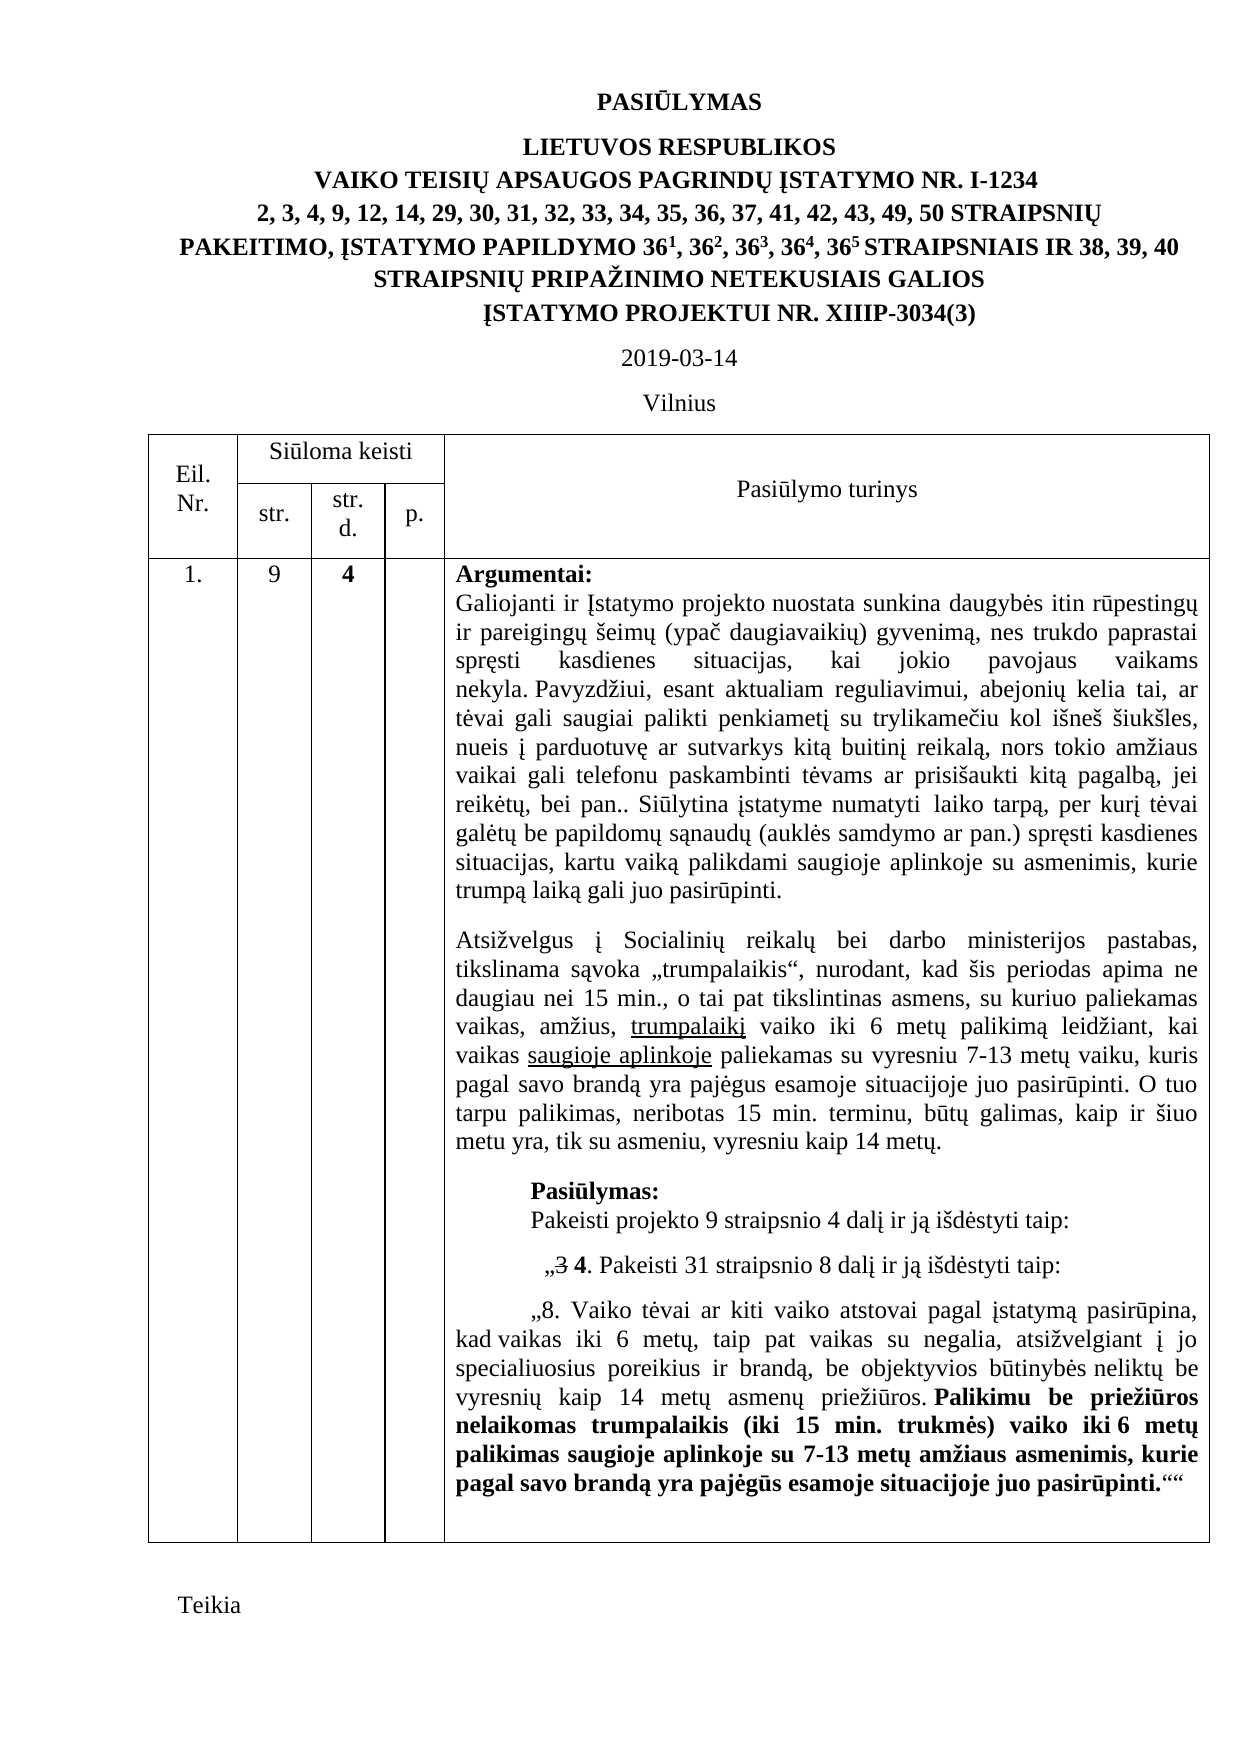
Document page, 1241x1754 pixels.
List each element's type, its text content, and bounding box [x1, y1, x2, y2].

table_header Pasiūlymo turinys [445, 435, 1209, 558]
text 2019-03-14 [177, 343, 1181, 372]
table_cell str. d. [312, 484, 384, 558]
table_cell [386, 559, 444, 1542]
table_header Eil. Nr. [149, 435, 237, 558]
text 2, 3, 4, 9, 12, 14, 29, 30, 31, 32, 33, 34, 35, 36, 37, 41, 42, 43, 49, 50 STRAIPSNIŲ PAKEITIMO, ĮSTATYMO PAPILDYMO 361, 362, 363, 364, 365 STRAIPSNIAIS IR 38, 39, 40 STRAIPSNIŲ PRIPAŽINIMO NETEKUSIAIS GALIOS [177, 198, 1181, 293]
table_cell 4 [312, 559, 384, 1542]
text ĮSTATYMO PROJEKTUI NR. XIIIP-3034(3) [277, 298, 1181, 326]
text Teikia [177, 1591, 1181, 1619]
text LIETUVOS RESPUBLIKOS [177, 132, 1181, 161]
text Vilnius [177, 388, 1181, 417]
table_cell Argumentai: Galiojanti ir Įstatymo projekto nuostata sunkina daugybės itin rūpestingų ir pareigingų šeimų (ypač daugiavaikių) gyvenimą, nes trukdo paprastai spręsti kasdienes situacijas, kai jokio pavojaus vaikams nekyla. Pavyzdžiui, esant aktualiam reguliavimui, abejonių kelia tai, ar tėvai gali saugiai palikti penkiametį su trylikamečiu kol išneš šiukšles, nueis į parduotuvę ar sutvarkys kitą buitinį reikalą, nors tokio amžiaus vaikai gali telefonu paskambinti tėvams ar prisišaukti kitą pagalbą, jei reikėtų, bei pan.. Siūlytina įstatyme numatyti laiko tarpą, per kurį tėvai galėtų be papildomų sąnaudų (auklės samdymo ar pan.) spręsti kasdienes situacijas, kartu vaiką palikdami saugioje aplinkoje su asmenimis, kurie trumpą laiką gali juo pasirūpinti. Atsižvelgus į Socialinių reikalų bei darbo ministerijos pastabas, tikslinama sąvoka „trumpalaikis“, nurodant, kad šis periodas apima ne daugiau nei 15 min., o tai pat tikslintinas asmens, su kuriuo paliekamas vaikas, amžius, trumpalaikį vaiko iki 6 metų palikimą leidžiant, kai vaikas saugioje aplinkoje paliekamas su vyresniu 7-13 metų vaiku, kuris pagal savo brandą yra pajėgus esamoje situacijoje juo pasirūpinti. O tuo tarpu palikimas, neribotas 15 min. terminu, būtų galimas, kaip ir šiuo metu yra, tik su asmeniu, vyresniu kaip 14 metų. Pasiūlymas: Pakeisti projekto 9 straipsnio 4 dalį ir ją išdėstyti taip: „3 4. Pakeisti 31 straipsnio 8 dalį ir ją išdėstyti taip: „8. Vaiko tėvai ar kiti vaiko atstovai pagal įstatymą pasirūpina, kad vaikas iki 6 metų, taip pat vaikas su negalia, atsižvelgiant į jo specialiuosius poreikius ir brandą, be objektyvios būtinybės neliktų be vyresnių kaip 14 metų asmenų priežiūros. Palikimu be priežiūros nelaikomas trumpalaikis (iki 15 min. trukmės) vaiko iki 6 metų palikimas saugioje aplinkoje su 7-13 metų amžiaus asmenimis, kurie pagal savo brandą yra pajėgūs esamoje situacijoje juo pasirūpinti.““ [445, 559, 1209, 1542]
table_header Siūloma keisti [238, 435, 444, 483]
table_cell str. [238, 484, 311, 558]
table_cell 9 [238, 559, 311, 1542]
text VAIKO TEISIŲ APSAUGOS PAGRINDŲ ĮSTATYMO NR. I-1234 [177, 166, 1181, 194]
table_cell 1. [149, 559, 237, 1542]
text PASIŪLYMAS [177, 87, 1181, 116]
table_cell p. [386, 484, 444, 558]
